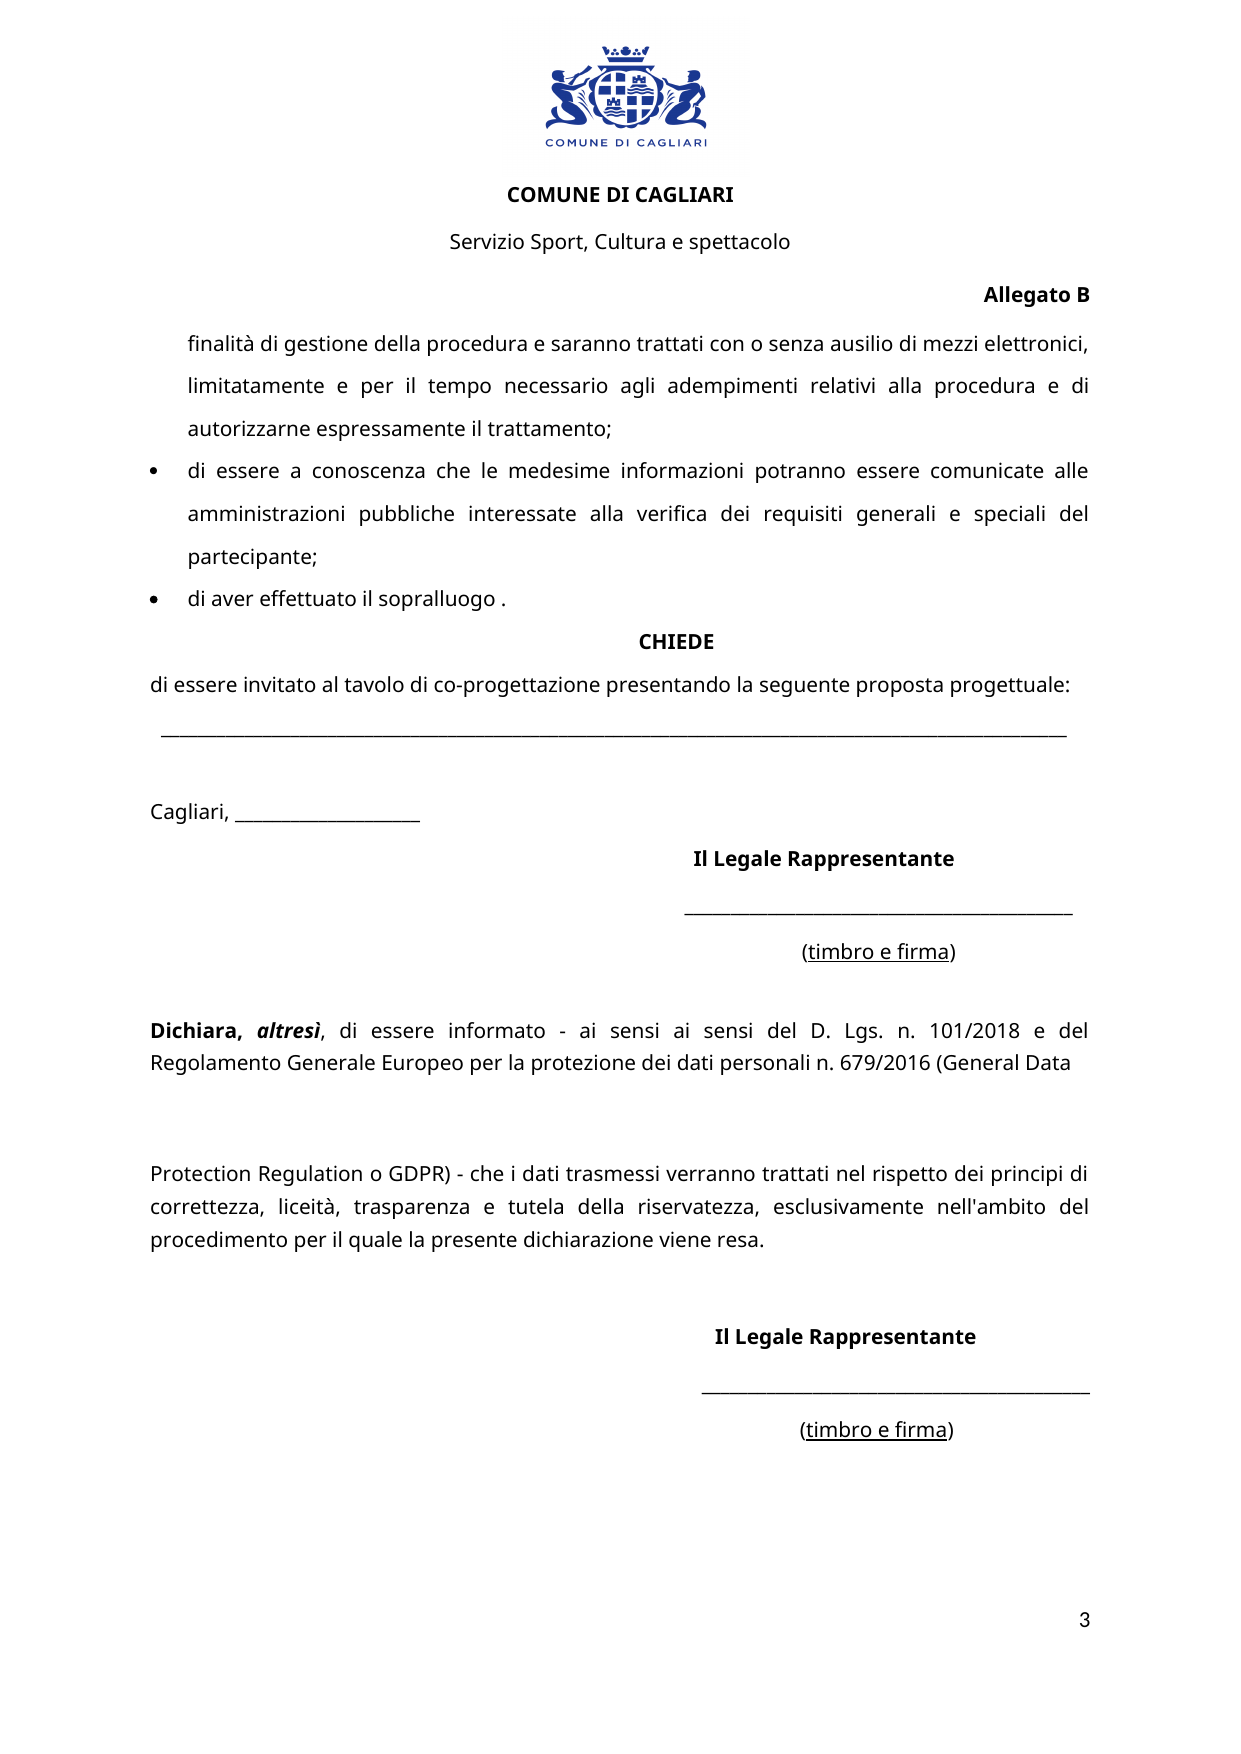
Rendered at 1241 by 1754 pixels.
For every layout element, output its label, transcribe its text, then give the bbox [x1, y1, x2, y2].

list finalità di gestione della procedura e saranno trattati con o senza ausilio di mezzi elettronici, limitatamente e per il tempo necessario agli adempimenti relativi alla procedura e di autorizzarne espressamente il trattamento; [150, 329, 1090, 442]
text di essere invitato al tavolo di co-progettazione presentando la seguente proposta progettuale: [150, 670, 1090, 698]
text (timbro e firma) [667, 937, 1090, 965]
text __________________________________________ [150, 1369, 1090, 1397]
text __________________________________________ [667, 890, 1090, 919]
text __________________________________________________________________________________________________ [150, 712, 1090, 741]
list di essere a conoscenza che le medesime informazioni potranno essere comunicate alle amministrazioni pubbliche interessate alla verifica dei requisiti generali e speciali del partecipante; [150, 457, 1090, 570]
text Il Legale Rappresentante [666, 844, 1090, 872]
list di aver effettuato il sopralluogo . [150, 584, 1090, 613]
text Dichiara, altresì, di essere informato - ai sensi ai sensi del D. Lgs. n. 101/2018 e del Regolamento Generale Europeo per la protezione dei dati personali n. 679/2016 (General Data [150, 1016, 1090, 1077]
text Protection Regulation o GDPR) - che i dati trasmessi verranno trattati nel rispetto dei principi di correttezza, liceità, trasparenza e tutela della riservatezza, esclusivamente nell'ambito del procedimento per il quale la presente dichiarazione viene resa. [150, 1159, 1090, 1253]
picture [502, 16, 750, 177]
text (timbro e firma) [150, 1415, 1090, 1444]
text Cagliari, ____________________ [150, 797, 1090, 826]
text CHIEDE [262, 627, 1090, 656]
text Il Legale Rappresentante [666, 1322, 1090, 1351]
